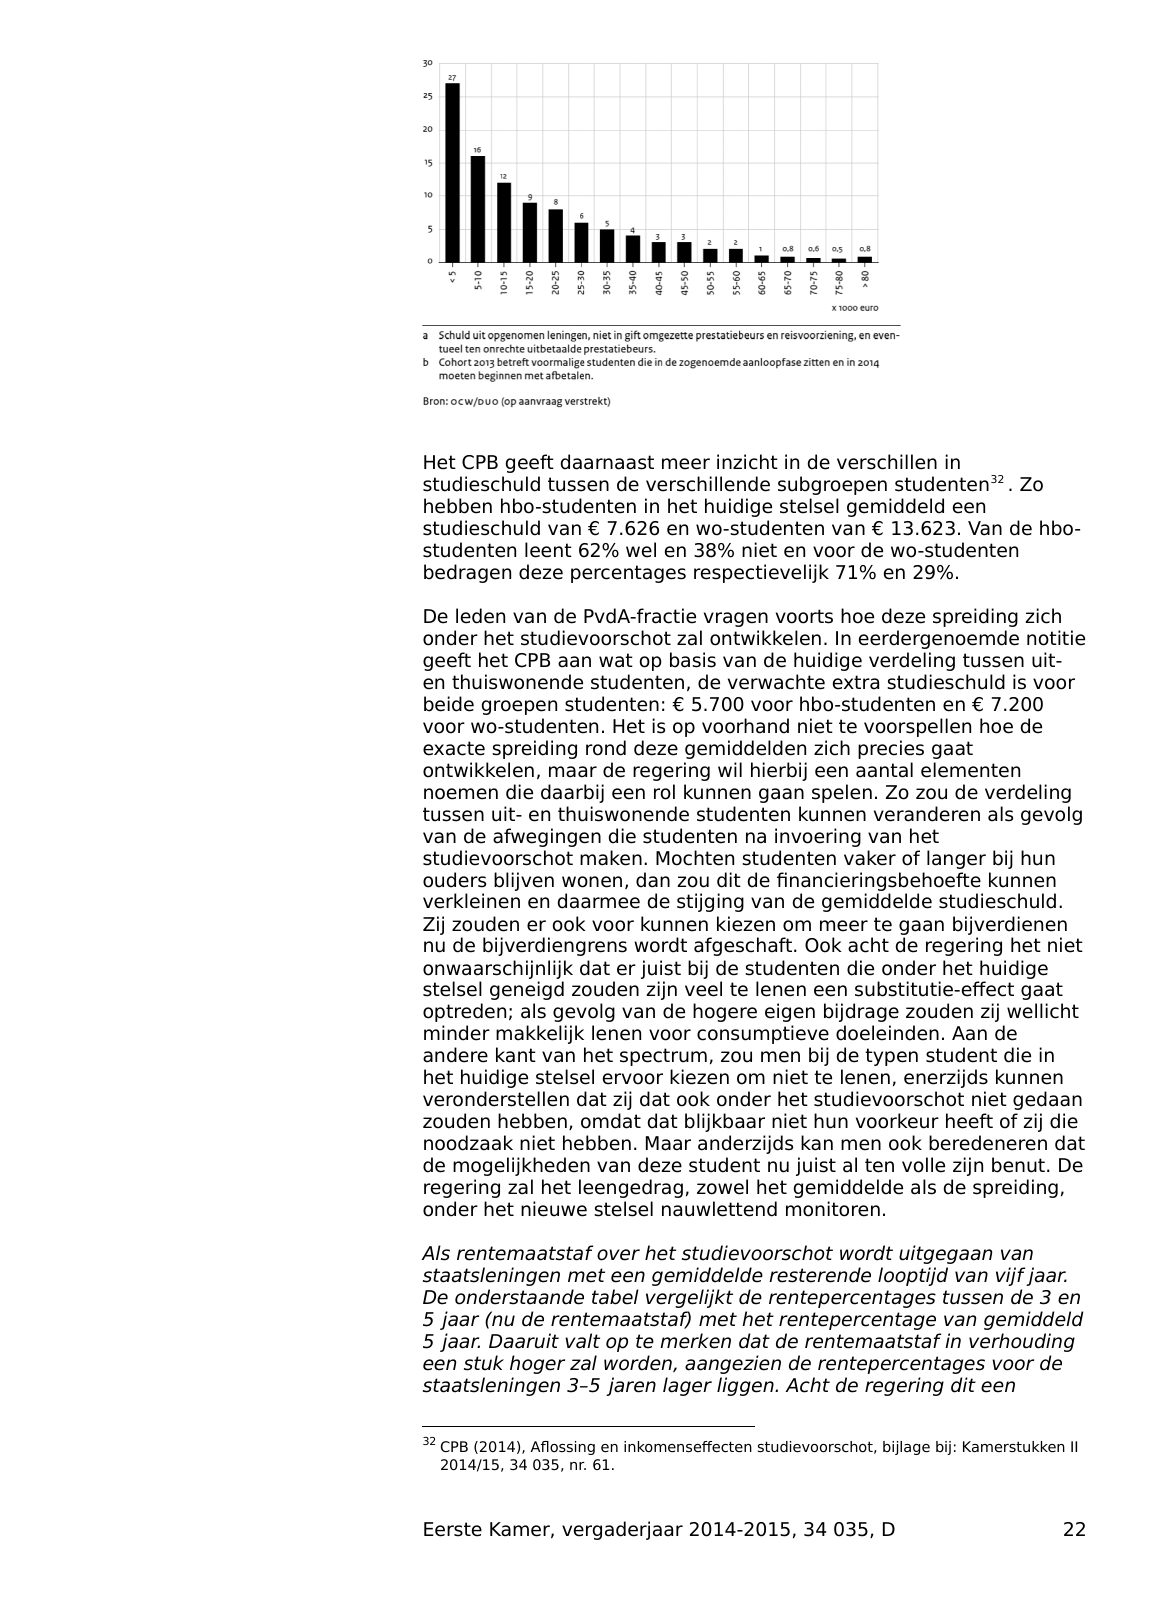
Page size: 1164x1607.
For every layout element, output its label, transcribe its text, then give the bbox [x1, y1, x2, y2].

text De leden van de PvdA-fractie vragen voorts hoe deze spreiding zich onder het studievoorschot zal ontwikkelen. In eerdergenoemde notitie geeft het CPB aan wat op basis van de huidige verdeling tussen uit- en thuiswonende studenten, de verwachte extra studieschuld is voor beide groepen studenten: € 5.700 voor hbo-studenten en € 7.200 voor wo-studenten. Het is op voorhand niet te voorspellen hoe de exacte spreiding rond deze gemiddelden zich precies gaat ontwikkelen, maar de regering wil hierbij een aantal elementen noemen die daarbij een rol kunnen gaan spelen. Zo zou de verdeling tussen uit- en thuiswonende studenten kunnen veranderen als gevolg van de afwegingen die studenten na invoering van het studievoorschot maken. Mochten studenten vaker of langer bij hun ouders blijven wonen, dan zou dit de financieringsbehoefte kunnen verkleinen en daarmee de stijging van de gemiddelde studieschuld. Zij zouden er ook voor kunnen kiezen om meer te gaan bijverdienen nu de bijverdiengrens wordt afgeschaft. Ook acht de regering het niet onwaarschijnlijk dat er juist bij de studenten die onder het huidige stelsel geneigd zouden zijn veel te lenen een substitutie-effect gaat optreden; als gevolg van de hogere eigen bijdrage zouden zij wellicht minder makkelijk lenen voor consumptieve doeleinden. Aan de andere kant van het spectrum, zou men bij de typen student die in het huidige stelsel ervoor kiezen om niet te lenen, enerzijds kunnen veronderstellen dat zij dat ook onder het studievoorschot niet gedaan zouden hebben, omdat dat blijkbaar niet hun voorkeur heeft of zij die noodzaak niet hebben. Maar anderzijds kan men ook beredeneren dat de mogelijkheden van deze student nu juist al ten volle zijn benut. De regering zal het leengedrag, zowel het gemiddelde als de spreiding, onder het nieuwe stelsel nauwlettend monitoren. [422, 606, 1087, 1221]
text Als rentemaatstaf over het studievoorschot wordt uitgegaan van staatsleningen met een gemiddelde resterende looptijd van vijf jaar. De onderstaande tabel vergelijkt de rentepercentages tussen de 3 en 5 jaar (nu de rentemaatstaf) met het rentepercentage van gemiddeld 5 jaar. Daaruit valt op te merken dat de rentemaatstaf in verhouding een stuk hoger zal worden, aangezien de rentepercentages voor de staatsleningen 3–5 jaren lager liggen. Acht de regering dit een [422, 1243, 1087, 1397]
text Het CPB geeft daarnaast meer inzicht in de verschillen in studieschuld tussen de verschillende subgroepen studenten. Zo hebben hbo-studenten in het huidige stelsel gemiddeld een studieschuld van € 7.626 en wo-studenten van € 13.623. Van de hbo-studenten leent 62% wel en 38% niet en voor de wo-studenten bedragen deze percentages respectievelijk 71% en 29%. [422, 452, 1087, 583]
picture [422, 59, 901, 408]
text CPB (2014), Aflossing en inkomenseffecten studievoorschot, bijlage bij: Kamerstukken II 2014/15, 34 035, nr. 61. [422, 1435, 1087, 1474]
